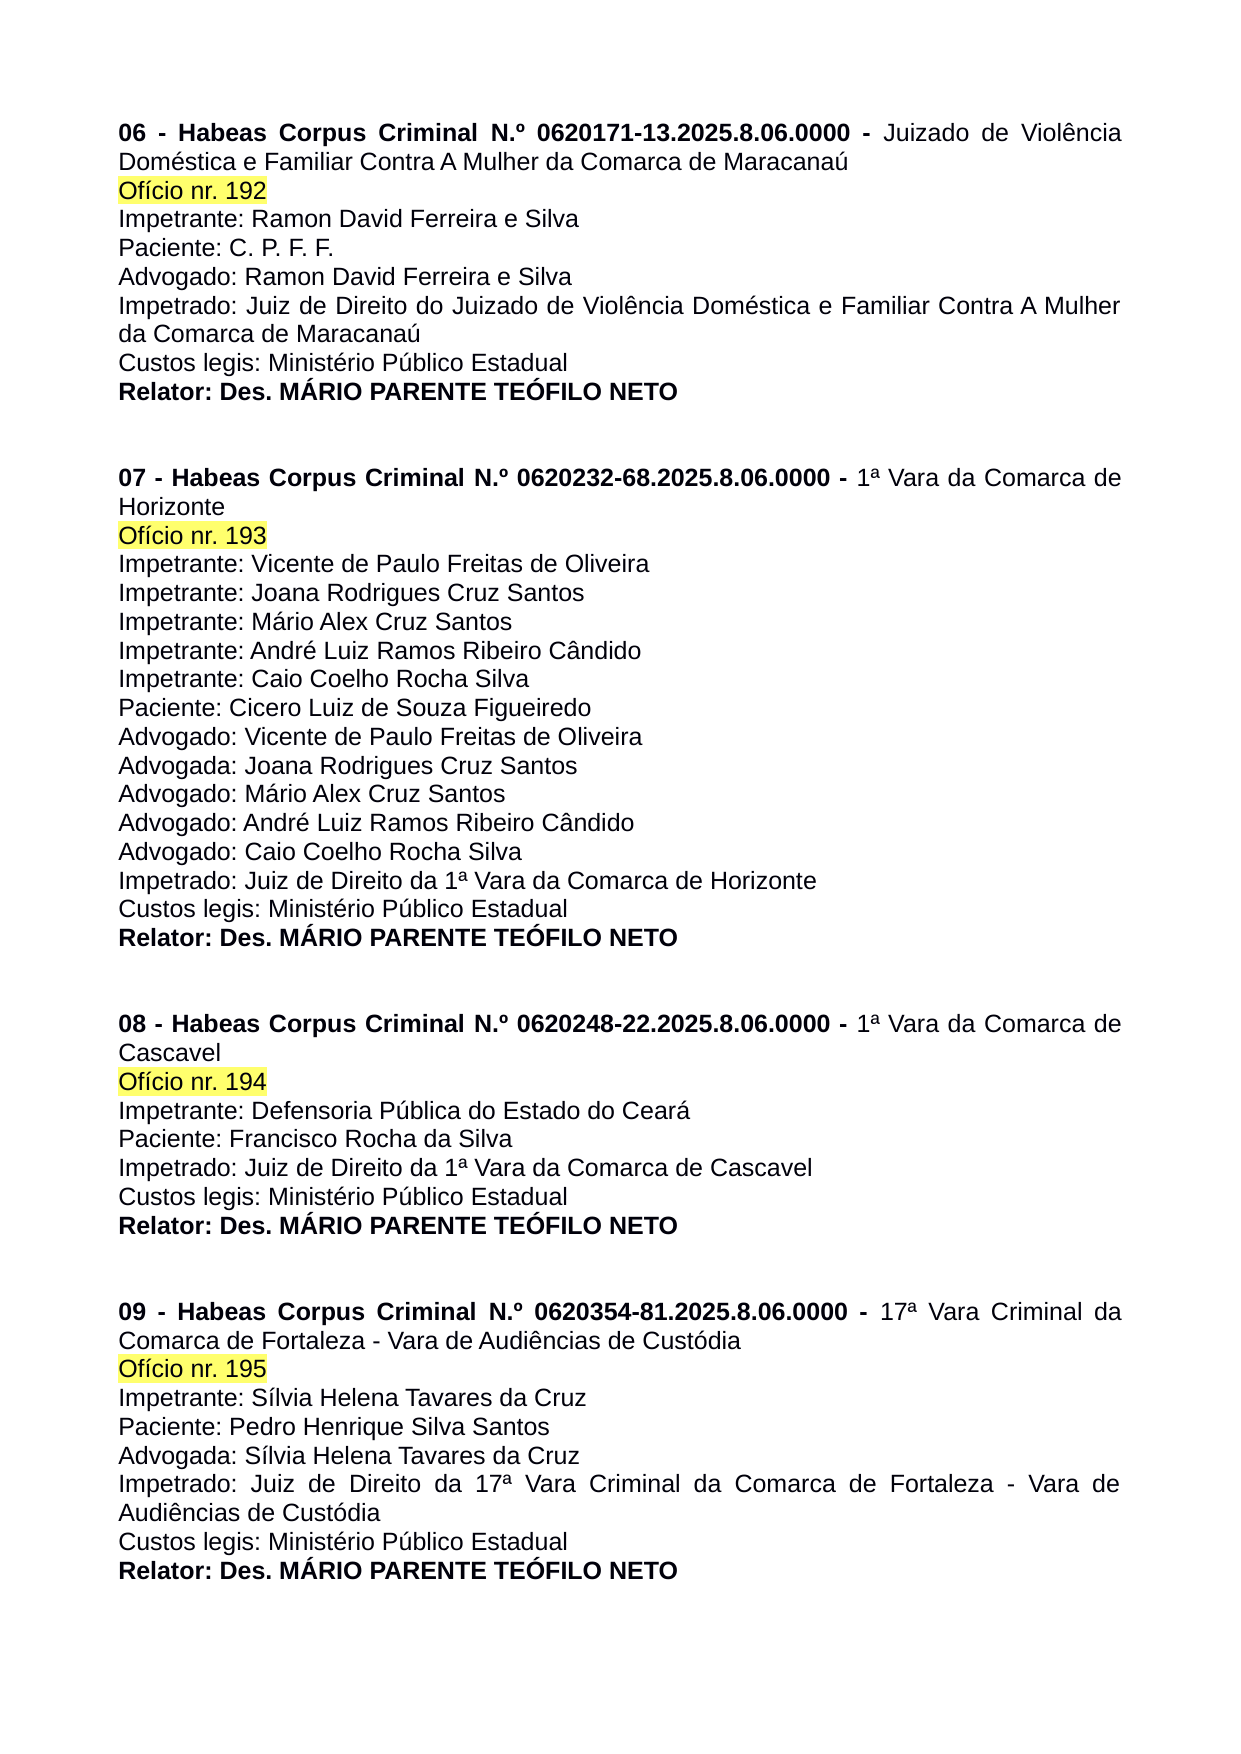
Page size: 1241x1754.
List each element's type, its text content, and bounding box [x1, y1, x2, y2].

text Custos legis: Ministério Público Estadual [118, 1182, 1122, 1211]
text Impetrante: Ramon David Ferreira e Silva [118, 204, 1122, 233]
text Impetrado: Juiz de Direito do Juizado de Violência Doméstica e Familiar Contra A Mulher da Comarca de Maracanaú [118, 291, 1122, 348]
text Paciente: Francisco Rocha da Silva [118, 1124, 1122, 1153]
text Impetrante: Caio Coelho Rocha Silva [118, 664, 1122, 693]
text 07 - Habeas Corpus Criminal N.º 0620232-68.2025.8.06.0000 - 1ª Vara da Comarca de Horizonte [118, 463, 1122, 521]
text Advogado: Mário Alex Cruz Santos [118, 779, 1122, 808]
text 08 - Habeas Corpus Criminal N.º 0620248-22.2025.8.06.0000 - 1ª Vara da Comarca de Cascavel [118, 1009, 1122, 1067]
text Advogado: Vicente de Paulo Freitas de Oliveira [118, 722, 1122, 751]
text Impetrado: Juiz de Direito da 1ª Vara da Comarca de Cascavel [118, 1153, 1122, 1182]
text Impetrado: Juiz de Direito da 1ª Vara da Comarca de Horizonte [118, 866, 1122, 894]
text Impetrante: Sílvia Helena Tavares da Cruz [118, 1383, 1122, 1412]
text Custos legis: Ministério Público Estadual [118, 894, 1122, 923]
text Ofício nr. 193 [118, 521, 1122, 549]
text 06 - Habeas Corpus Criminal N.º 0620171-13.2025.8.06.0000 - Juizado de Violência Doméstica e Familiar Contra A Mulher da Comarca de Maracanaú [118, 118, 1122, 176]
text Paciente: Cicero Luiz de Souza Figueiredo [118, 693, 1122, 722]
text Relator: Des. MÁRIO PARENTE TEÓFILO NETO [118, 377, 1122, 406]
text Advogado: André Luiz Ramos Ribeiro Cândido [118, 808, 1122, 837]
text Impetrante: Joana Rodrigues Cruz Santos [118, 578, 1122, 607]
text Paciente: C. P. F. F. [118, 233, 1122, 262]
text Impetrante: Vicente de Paulo Freitas de Oliveira [118, 549, 1122, 578]
text Advogada: Sílvia Helena Tavares da Cruz [118, 1441, 1122, 1469]
text Advogada: Joana Rodrigues Cruz Santos [118, 751, 1122, 779]
text Impetrante: André Luiz Ramos Ribeiro Cândido [118, 636, 1122, 664]
text Relator: Des. MÁRIO PARENTE TEÓFILO NETO [118, 1556, 1122, 1584]
text 09 - Habeas Corpus Criminal N.º 0620354-81.2025.8.06.0000 - 17ª Vara Criminal da Comarca de Fortaleza - Vara de Audiências de Custódia [118, 1297, 1122, 1354]
text Ofício nr. 194 [118, 1067, 1122, 1096]
text Custos legis: Ministério Público Estadual [118, 348, 1122, 377]
text Impetrante: Mário Alex Cruz Santos [118, 607, 1122, 636]
text Advogado: Ramon David Ferreira e Silva [118, 262, 1122, 291]
text Ofício nr. 195 [118, 1354, 1122, 1383]
text Relator: Des. MÁRIO PARENTE TEÓFILO NETO [118, 923, 1122, 952]
text Ofício nr. 192 [118, 176, 1122, 204]
text Impetrante: Defensoria Pública do Estado do Ceará [118, 1096, 1122, 1124]
text Custos legis: Ministério Público Estadual [118, 1527, 1122, 1556]
text Paciente: Pedro Henrique Silva Santos [118, 1412, 1122, 1441]
text Impetrado: Juiz de Direito da 17ª Vara Criminal da Comarca de Fortaleza - Vara de Audiências de Custódia [118, 1469, 1122, 1527]
text Relator: Des. MÁRIO PARENTE TEÓFILO NETO [118, 1211, 1122, 1239]
text Advogado: Caio Coelho Rocha Silva [118, 837, 1122, 866]
